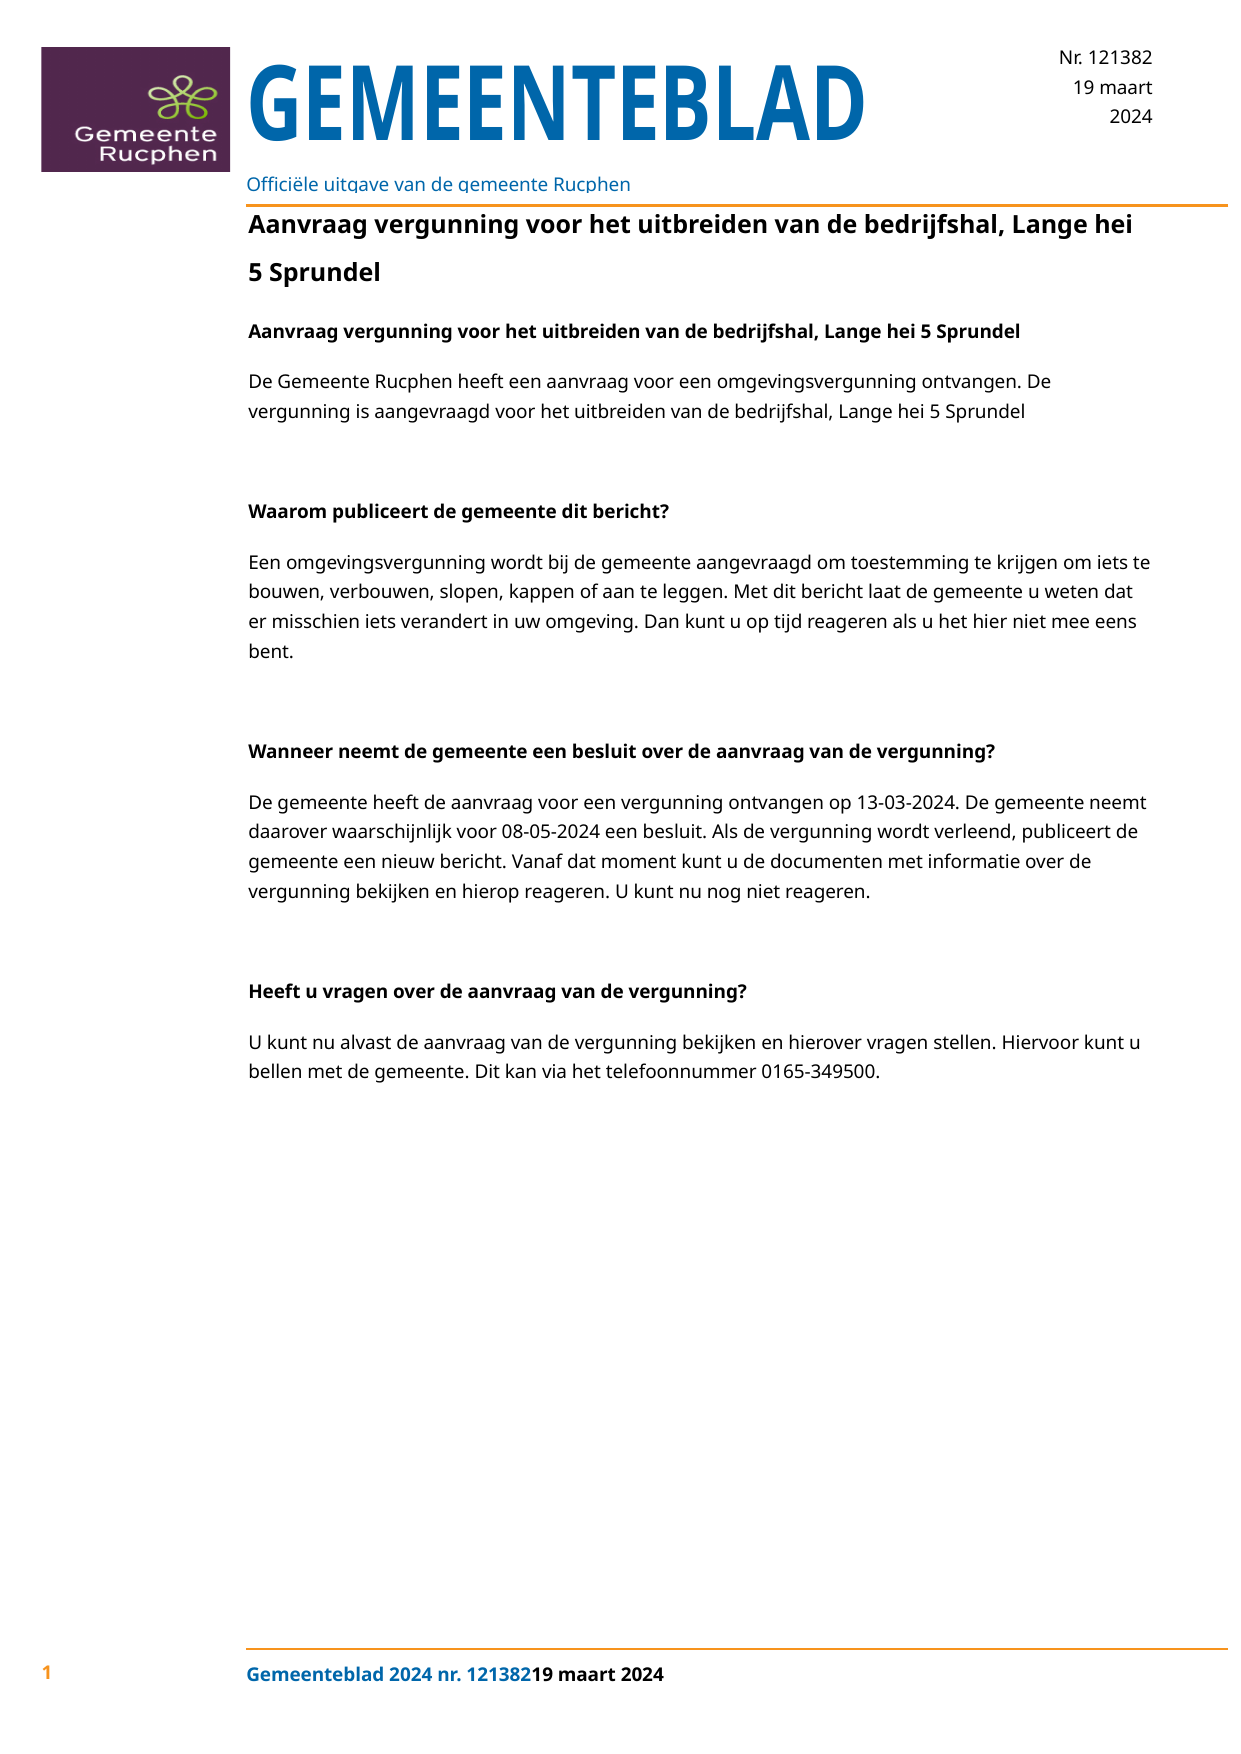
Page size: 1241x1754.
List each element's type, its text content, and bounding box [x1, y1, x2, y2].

text U kunt nu alvast de aanvraag van de vergunning bekijken en hierover vragen stellen. Hiervoor kunt u bellen met de gemeente. Dit kan via het telefoonnummer 0165-349500. [248, 1029, 1152, 1084]
text Een omgevingsvergunning wordt bij de gemeente aangevraagd om toestemming te krijgen om iets te bouwen, verbouwen, slopen, kappen of aan te leggen. Met dit bericht laat de gemeente u weten dat er misschien iets verandert in uw omgeving. Dan kunt u op tijd reageren als u het hier niet mee eens bent. [248, 549, 1152, 664]
text Aanvraag vergunning voor het uitbreiden van de bedrijfshal, Lange hei 5 Sprundel [248, 207, 1152, 288]
text De gemeente heeft de aanvraag voor een vergunning ontvangen op 13-03-2024. De gemeente neemt daarover waarschijnlijk voor 08-05-2024 een besluit. Als de vergunning wordt verleend, publiceert de gemeente een nieuw bericht. Vanaf dat moment kunt u de documenten met informatie over de vergunning bekijken en hierop reageren. U kunt nu nog niet reageren. [248, 789, 1152, 904]
picture [41, 47, 231, 172]
text Waarom publiceert de gemeente dit bericht? [248, 499, 1152, 524]
text Aanvraag vergunning voor het uitbreiden van de bedrijfshal, Lange hei 5 Sprundel [248, 318, 1152, 344]
text Heeft u vragen over de aanvraag van de vergunning? [248, 979, 1152, 1004]
text De Gemeente Rucphen heeft een aanvraag voor een omgevingsvergunning ontvangen. De vergunning is aangevraagd voor het uitbreiden van de bedrijfshal, Lange hei 5 Sprundel [248, 368, 1152, 424]
text Wanneer neemt de gemeente een besluit over de aanvraag van de vergunning? [248, 739, 1152, 764]
